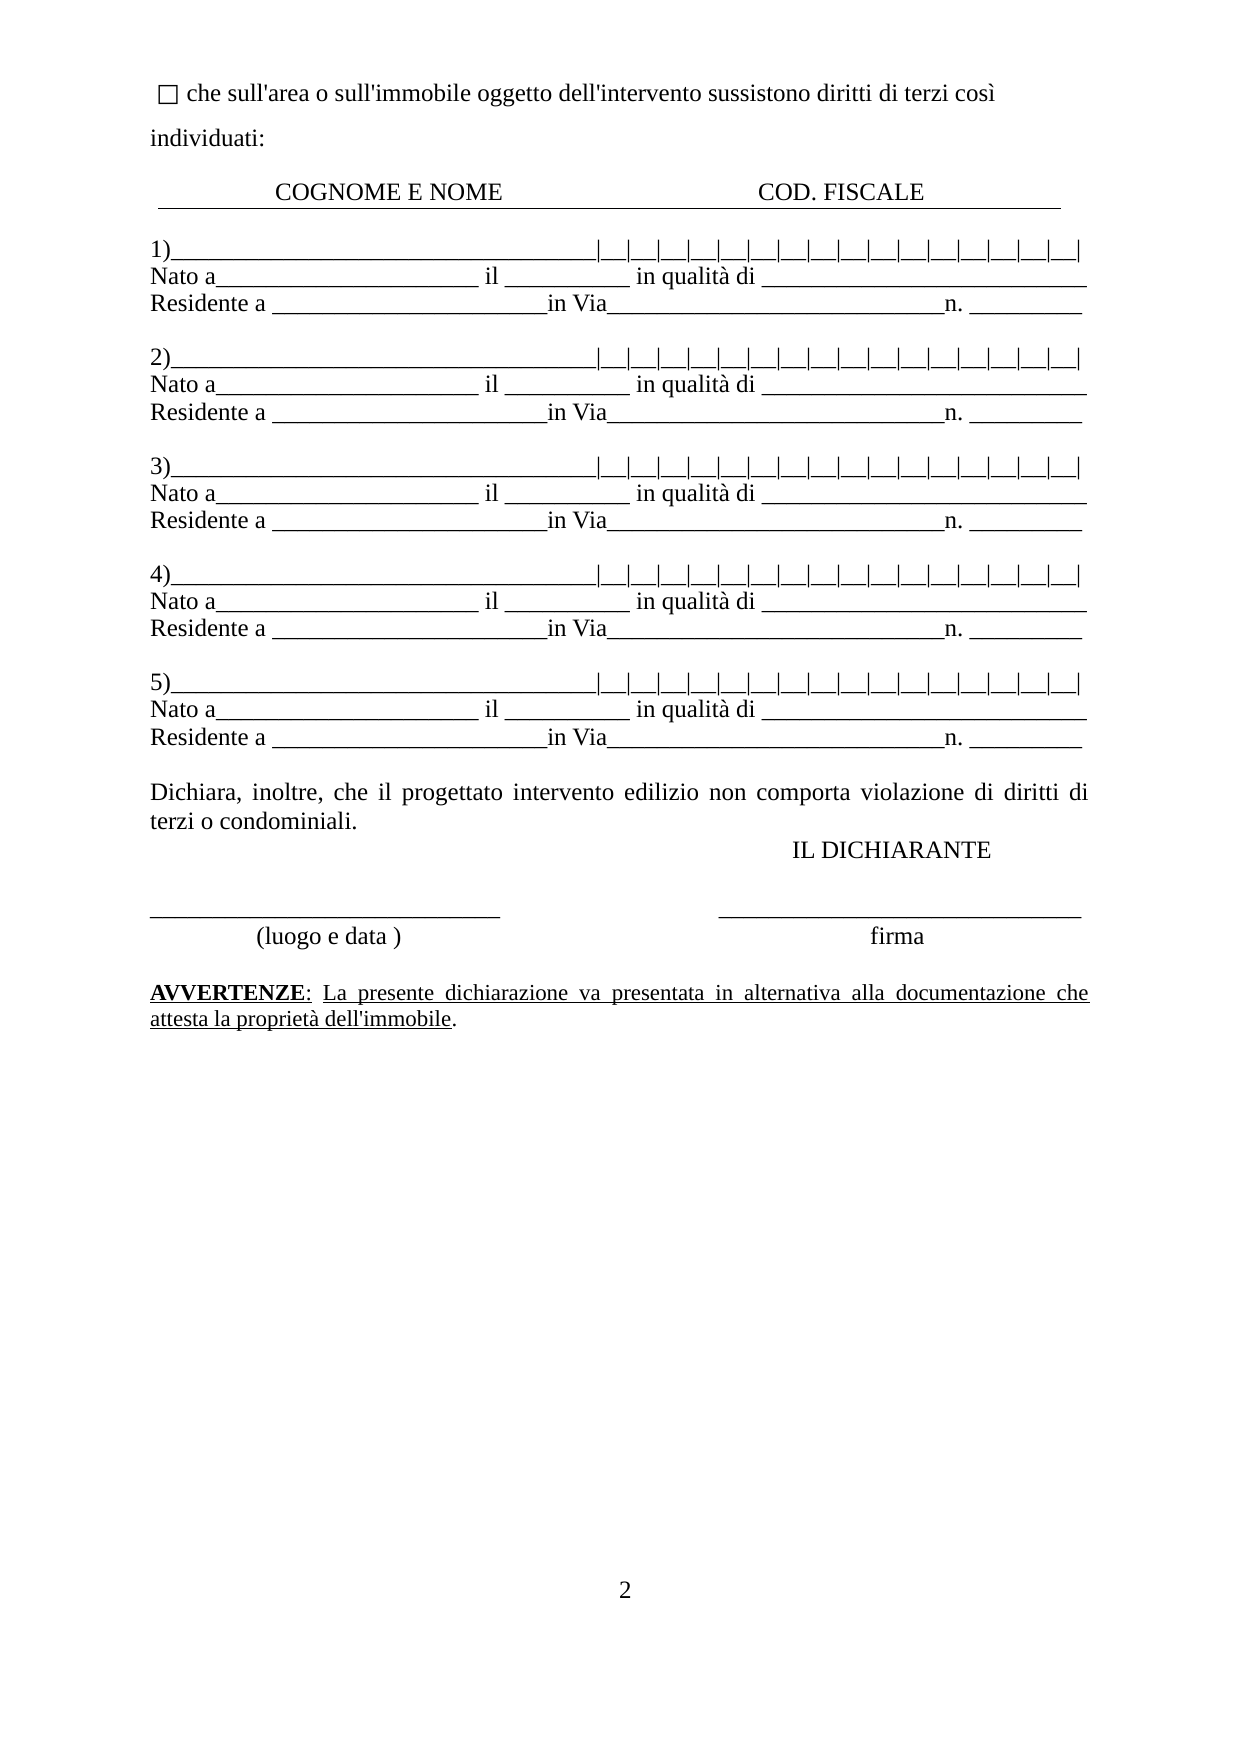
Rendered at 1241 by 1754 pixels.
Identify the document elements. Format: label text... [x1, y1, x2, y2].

text 3)__________________________________|__|__|__|__|__|__|__|__|__|__|__|__|__|__|__|__| [150, 452, 1090, 479]
text Nato a_____________________ il __________ in qualità di __________________________ [150, 479, 1090, 507]
subtitle IL DICHIARANTE [693, 835, 1090, 864]
text Residente a ______________________in Via___________________________n. _________ [150, 290, 1090, 317]
text ____________________________ _____________________________ [150, 892, 1090, 921]
text Nato a_____________________ il __________ in qualità di __________________________ [150, 371, 1090, 398]
text Residente a ______________________in Via___________________________n. _________ [150, 507, 1090, 534]
text Nato a_____________________ il __________ in qualità di __________________________ [150, 263, 1090, 290]
text Nato a_____________________ il __________ in qualità di __________________________ [150, 696, 1090, 723]
subtitle AVVERTENZE: La presente dichiarazione va presentata in alternativa alla documentazione che attesta la proprietà dell'immobile. [150, 979, 1090, 1031]
text Residente a ______________________in Via___________________________n. _________ [150, 615, 1090, 642]
text Nato a_____________________ il __________ in qualità di __________________________ [150, 588, 1090, 615]
text 2)__________________________________|__|__|__|__|__|__|__|__|__|__|__|__|__|__|__|__| [150, 344, 1090, 371]
subtitle Dichiara, inoltre, che il progettato intervento edilizio non comporta violazione di diritti di terzi o condominiali. [150, 777, 1090, 835]
subtitle COGNOME E NOME COD. FISCALE [158, 179, 1061, 208]
subtitle □ che sull'area o sull'immobile oggetto dell'intervento sussistono diritti di terzi così individuati: [150, 75, 1090, 152]
text (luogo e data ) firma [150, 921, 1090, 950]
text Residente a ______________________in Via___________________________n. _________ [150, 398, 1090, 425]
text 4)__________________________________|__|__|__|__|__|__|__|__|__|__|__|__|__|__|__|__| [150, 561, 1090, 588]
text 1)__________________________________|__|__|__|__|__|__|__|__|__|__|__|__|__|__|__|__| [150, 236, 1090, 263]
text Residente a ______________________in Via___________________________n. _________ [150, 723, 1090, 750]
text 5)__________________________________|__|__|__|__|__|__|__|__|__|__|__|__|__|__|__|__| [150, 669, 1090, 696]
